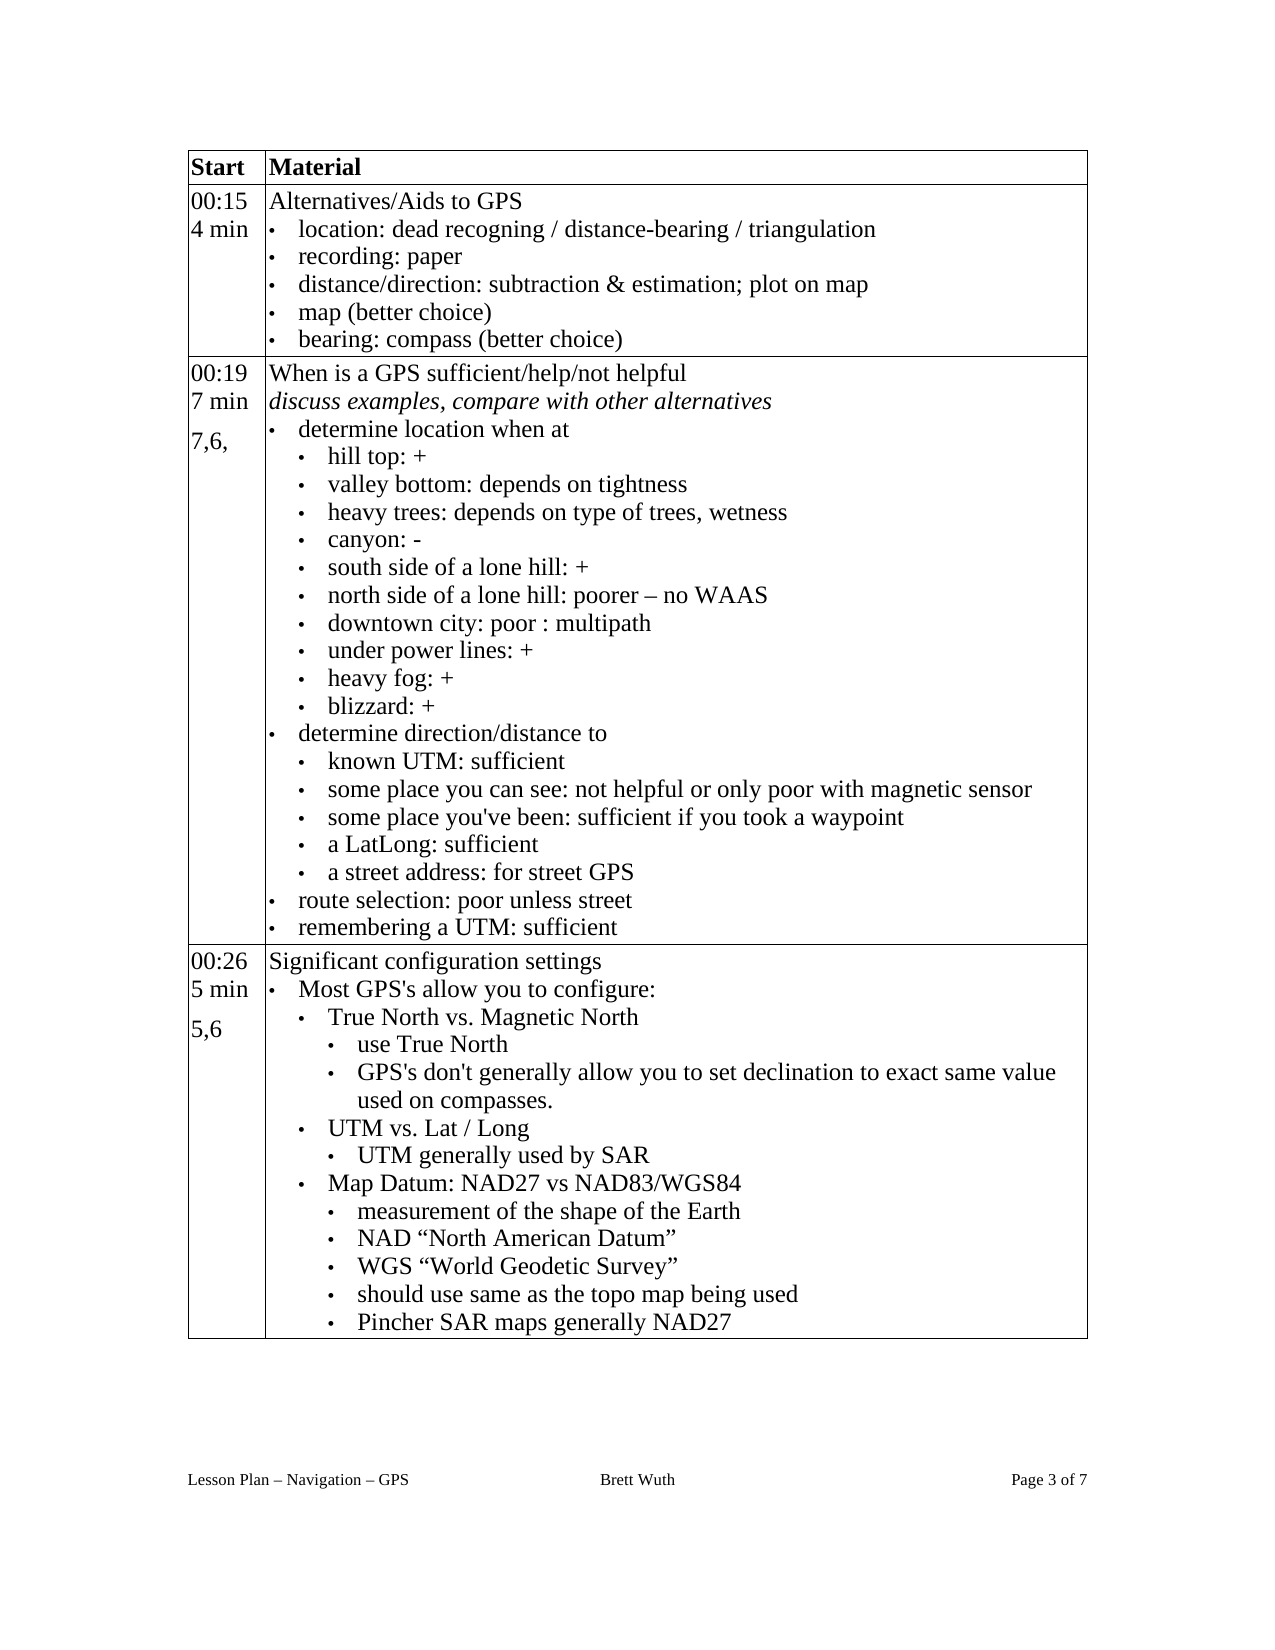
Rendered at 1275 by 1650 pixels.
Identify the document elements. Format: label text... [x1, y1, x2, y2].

table_cell 00:19 7 min 7,6, [189, 357, 265, 944]
table_cell When is a GPS sufficient/help/not helpful discuss examples, compare with other alternatives determine location when at hill top: + valley bottom: depends on tightness heavy trees: depends on type of trees, wetness canyon: - south side of a lone hill: + north side of a lone hill: poorer – no WAAS downtown city: poor : multipath under power lines: + heavy fog: + blizzard: + determine direction/distance to known UTM: sufficient some place you can see: not helpful or only poor with magnetic sensor some place you've been: sufficient if you took a waypoint a LatLong: sufficient a street address: for street GPS route selection: poor unless street remembering a UTM: sufficient [266, 357, 1087, 944]
table_header Material [266, 151, 1087, 184]
table_cell Alternatives/Aids to GPS location: dead recogning / distance-bearing / triangulation recording: paper distance/direction: subtraction & estimation; plot on map map (better choice) bearing: compass (better choice) [266, 185, 1087, 356]
table_cell 00:26 5 min 5,6 [189, 945, 265, 1338]
table_cell 00:15 4 min [189, 185, 265, 356]
table_cell Significant configuration settings Most GPS's allow you to configure: True North vs. Magnetic North use True North GPS's don't generally allow you to set declination to exact same value used on compasses. UTM vs. Lat / Long UTM generally used by SAR Map Datum: NAD27 vs NAD83/WGS84 measurement of the shape of the Earth NAD “North American Datum” WGS “World Geodetic Survey” should use same as the topo map being used Pincher SAR maps generally NAD27 [266, 945, 1087, 1338]
table_header Start [189, 151, 265, 184]
